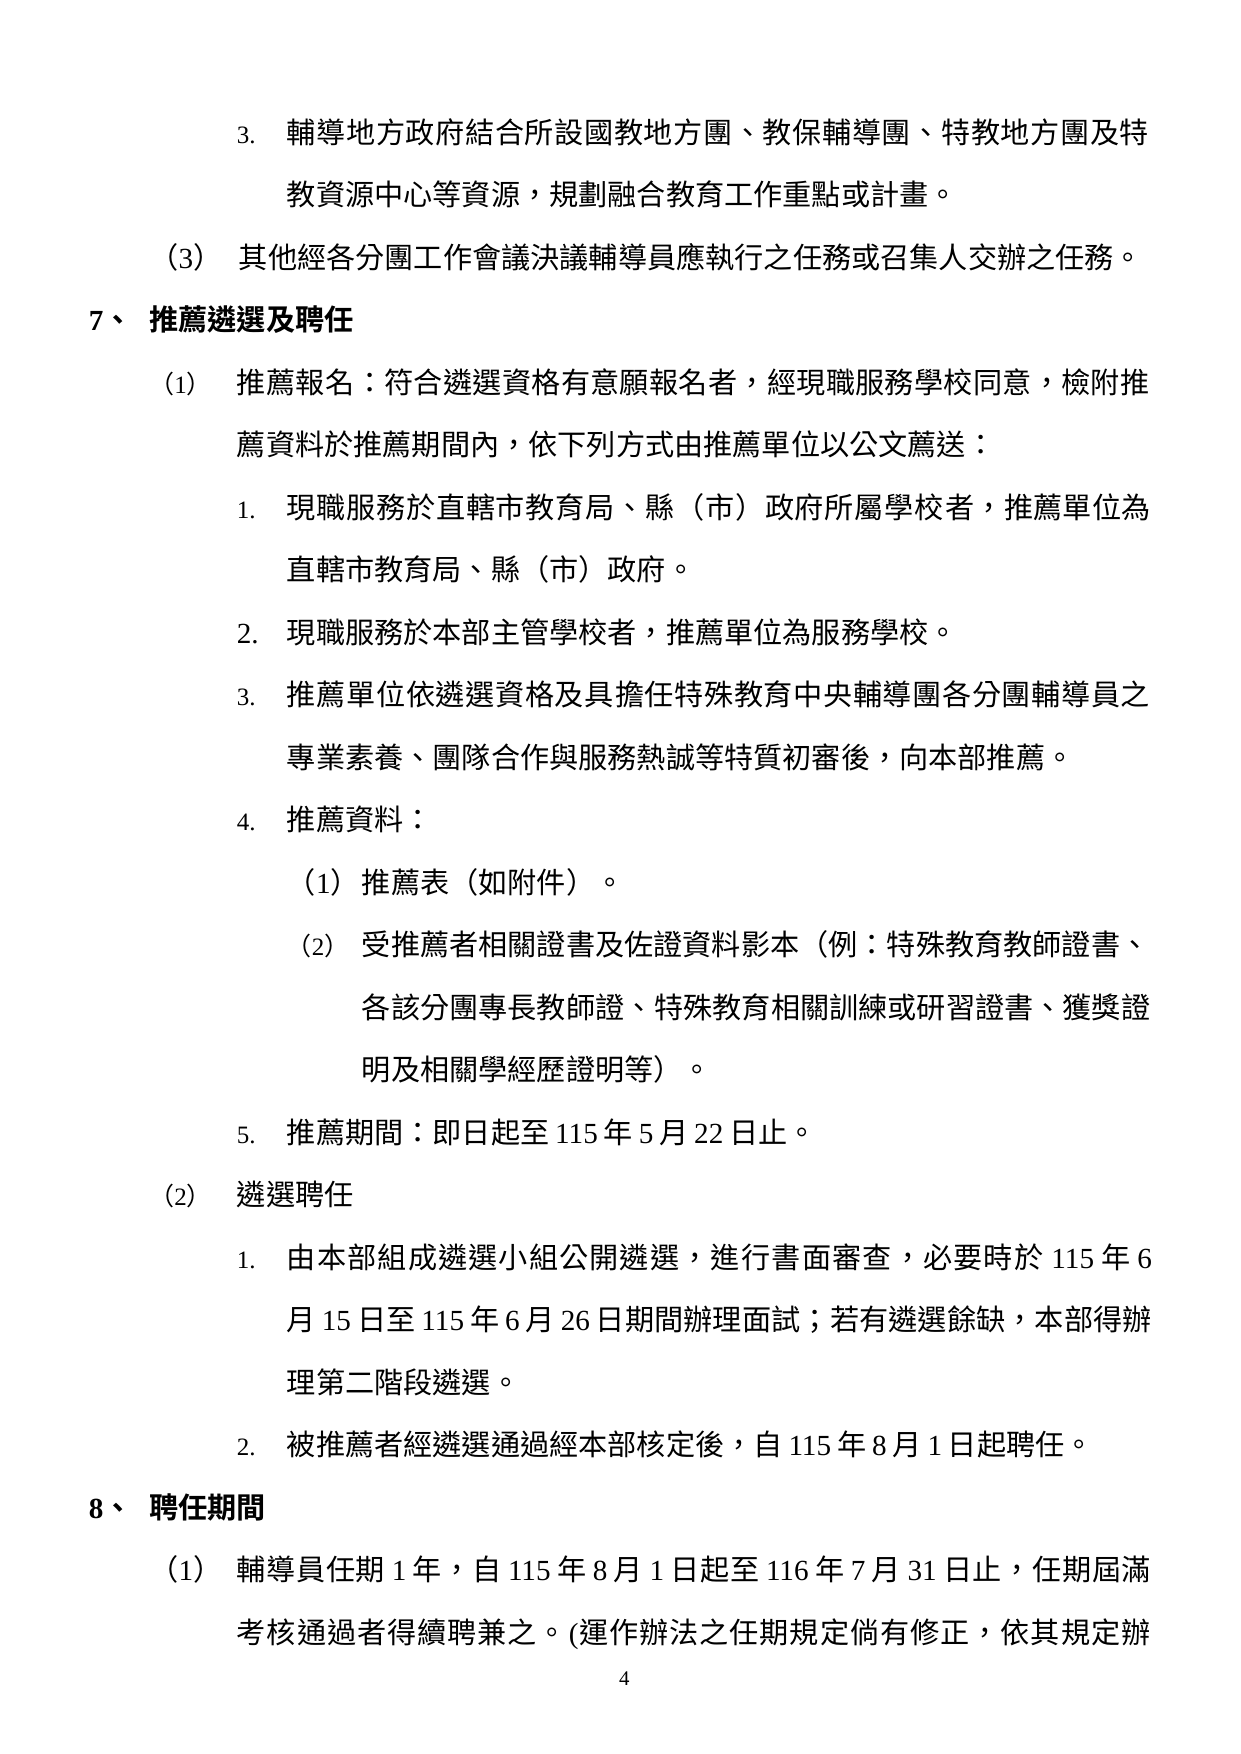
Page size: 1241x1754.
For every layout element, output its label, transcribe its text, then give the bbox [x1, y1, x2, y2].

list 現職服務於直轄市教育局、縣（市）政府所屬學校者，推薦單位為直轄市教育局、縣（市）政府。 [237, 464, 1152, 589]
list 受推薦者相關證書及佐證資料影本（例：特殊教育教師證書、各該分團專長教師證、特殊教育相關訓練或研習證書、獲獎證明及相關學經歷證明等）。 [287, 901, 1152, 1089]
list 輔導地方政府結合所設國教地方團、教保輔導團、特教地方團及特教資源中心等資源，規劃融合教育工作重點或計畫。 [237, 89, 1152, 214]
list 遴選聘任 [149, 1151, 1152, 1214]
list 其他經各分團工作會議決議輔導員應執行之任務或召集人交辦之任務。 [149, 214, 1152, 276]
list 推薦單位依遴選資格及具擔任特殊教育中央輔導團各分團輔導員之專業素養、團隊合作與服務熱誠等特質初審後，向本部推薦。 [237, 651, 1152, 776]
list 推薦表（如附件）。 [287, 839, 1152, 901]
list 推薦資料： [237, 776, 1152, 839]
list 聘任期間 [89, 1464, 1152, 1526]
list 推薦期間：即日起至115年5月22日止。 [237, 1089, 1152, 1151]
list 現職服務於本部主管學校者，推薦單位為服務學校。 [237, 589, 1152, 651]
list 被推薦者經遴選通過經本部核定後，自115年8月1日起聘任。 [237, 1401, 1152, 1464]
list 推薦遴選及聘任 [89, 276, 1152, 339]
list 由本部組成遴選小組公開遴選，進行書面審查，必要時於115年6月15日至115年6月26日期間辦理面試；若有遴選餘缺，本部得辦理第二階段遴選。 [237, 1214, 1152, 1401]
list 推薦報名：符合遴選資格有意願報名者，經現職服務學校同意，檢附推薦資料於推薦期間內，依下列方式由推薦單位以公文薦送： [149, 339, 1152, 464]
list 輔導員任期1年，自115年8月1日起至116年7月31日止，任期屆滿考核通過者得續聘兼之。(運作辦法之任期規定倘有修正，依其規定辦理) [149, 1526, 1152, 1651]
